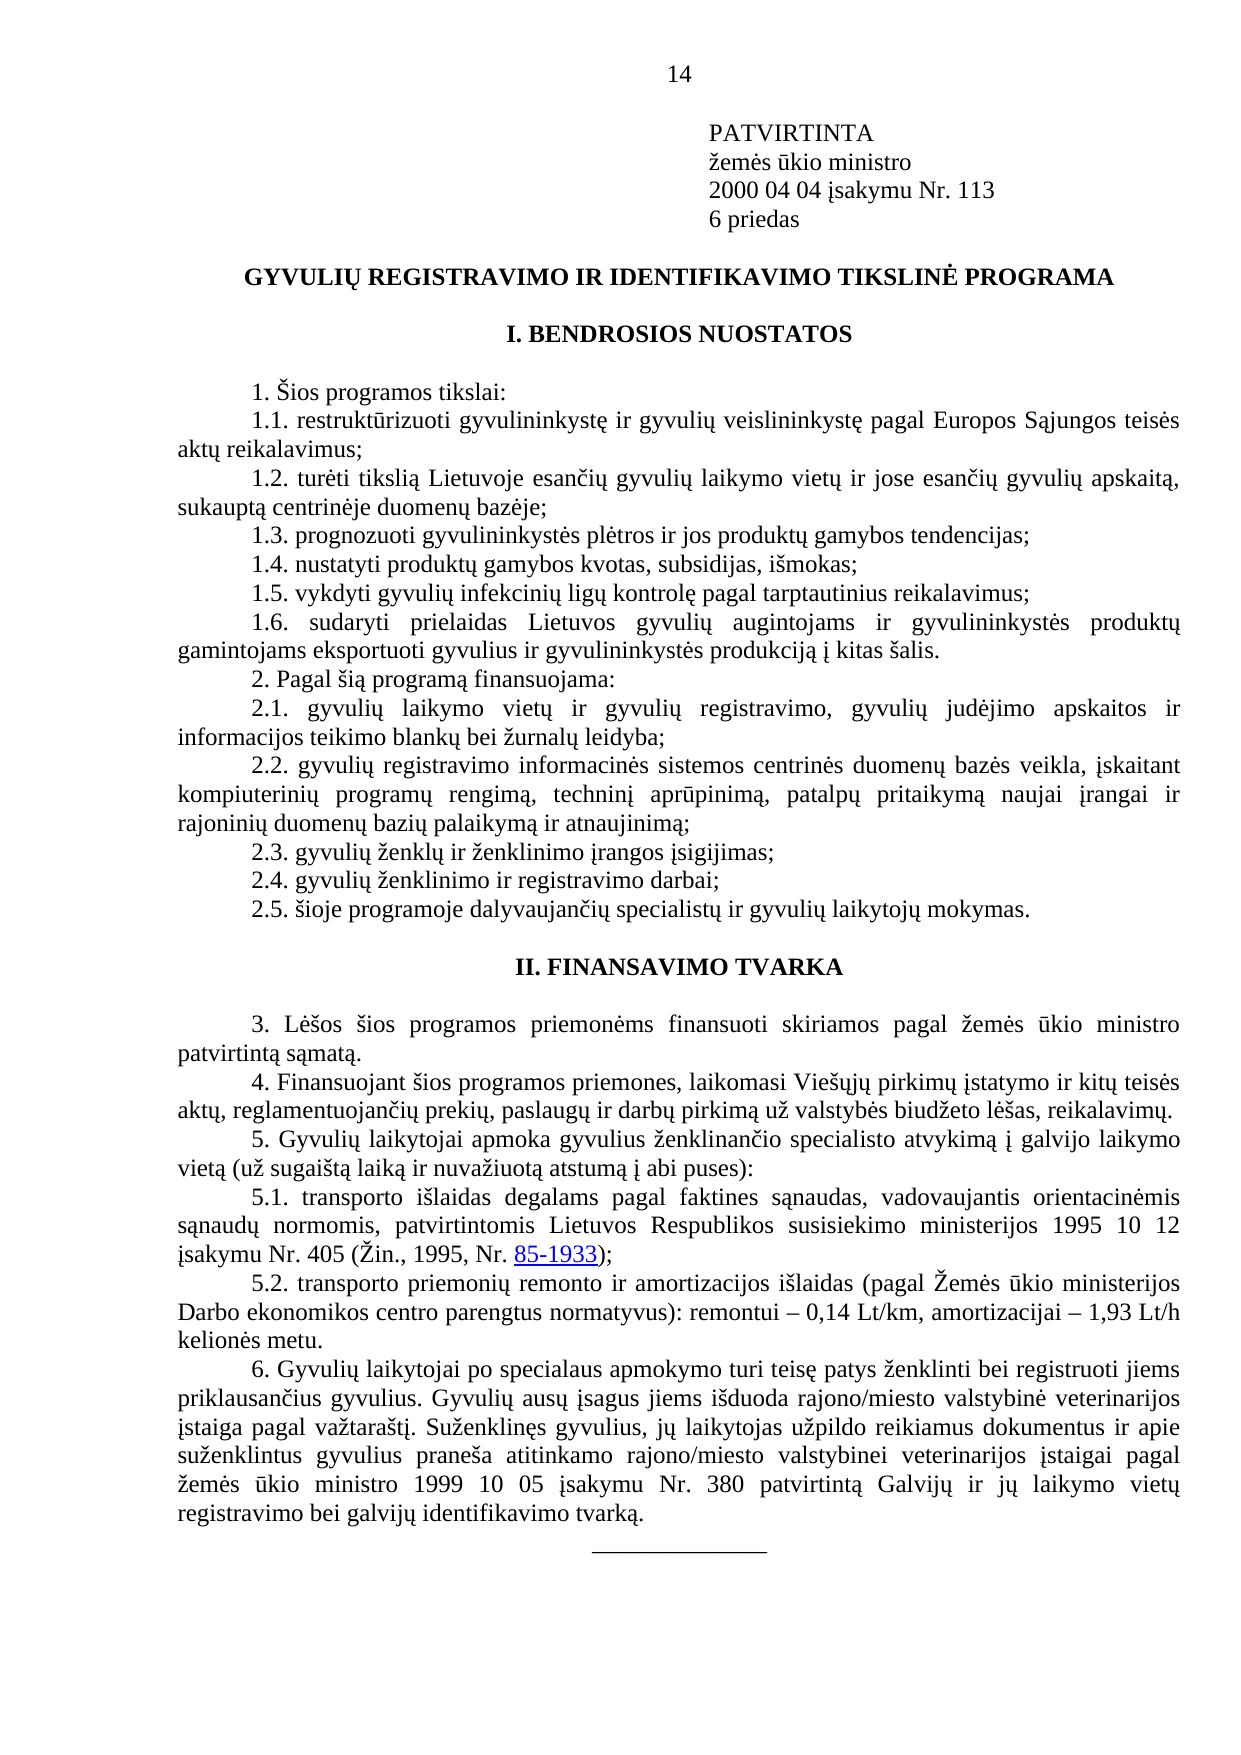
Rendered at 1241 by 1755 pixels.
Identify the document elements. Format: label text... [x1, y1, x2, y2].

text 5.1. transporto išlaidas degalams pagal faktines sąnaudas, vadovaujantis orientacinėmis sąnaudų normomis, patvirtintomis Lietuvos Respublikos susisiekimo ministerijos 1995 10 12 įsakymu Nr. 405 (Žin., 1995, Nr. 85-1933); [177, 1182, 1181, 1268]
text 2.2. gyvulių registravimo informacinės sistemos centrinės duomenų bazės veikla, įskaitant kompiuterinių programų rengimą, techninį aprūpinimą, patalpų pritaikymą naujai įrangai ir rajoninių duomenų bazių palaikymą ir atnaujinimą; [177, 751, 1181, 837]
text I. Bendrosios nuostatos [177, 319, 1181, 348]
text 4. Finansuojant šios programos priemones, laikomasi Viešųjų pirkimų įstatymo ir kitų teisės aktų, reglamentuojančių prekių, paslaugų ir darbų pirkimą už valstybės biudžeto lėšas, reikalavimų. [177, 1067, 1181, 1124]
text 1.3. prognozuoti gyvulininkystės plėtros ir jos produktų gamybos tendencijas; [177, 521, 1181, 549]
text 1.6. sudaryti prielaidas Lietuvos gyvulių augintojams ir gyvulininkystės produktų gamintojams eksportuoti gyvulius ir gyvulininkystės produkciją į kitas šalis. [177, 607, 1181, 664]
text 1.1. restruktūrizuoti gyvulininkystę ir gyvulių veislininkystę pagal Europos Sąjungos teisės aktų reikalavimus; [177, 406, 1181, 463]
text 2. Pagal šią programą finansuojama: [177, 664, 1181, 693]
text 1.5. vykdyti gyvulių infekcinių ligų kontrolę pagal tarptautinius reikalavimus; [177, 578, 1181, 607]
text 2000 04 04 įsakymu Nr. 113 [177, 176, 1181, 204]
text 1. Šios programos tikslai: [177, 377, 1181, 406]
text GYVULIŲ REGISTRAVIMO IR IDENTIFIKAVIMO tikslinė PROGRAMA [177, 262, 1181, 291]
text patvirtinta [709, 118, 1181, 147]
text 6. Gyvulių laikytojai po specialaus apmokymo turi teisę patys ženklinti bei registruoti jiems priklausančius gyvulius. Gyvulių ausų įsagus jiems išduoda rajono/miesto valstybinė veterinarijos įstaiga pagal važtaraštį. Suženklinęs gyvulius, jų laikytojas užpildo reikiamus dokumentus ir apie suženklintus gyvulius praneša atitinkamo rajono/miesto valstybinei veterinarijos įstaigai pagal žemės ūkio ministro 1999 10 05 įsakymu Nr. 380 patvirtintą Galvijų ir jų laikymo vietų registravimo bei galvijų identifikavimo tvarką. [177, 1354, 1181, 1527]
text 2.1. gyvulių laikymo vietų ir gyvulių registravimo, gyvulių judėjimo apskaitos ir informacijos teikimo blankų bei žurnalų leidyba; [177, 693, 1181, 751]
text II. Finansavimo tvarka [177, 952, 1181, 981]
text 2.4. gyvulių ženklinimo ir registravimo darbai; [177, 866, 1181, 894]
text žemės ūkio ministro [177, 147, 1181, 176]
text 1.2. turėti tikslią Lietuvoje esančių gyvulių laikymo vietų ir jose esančių gyvulių apskaitą, sukauptą centrinėje duomenų bazėje; [177, 463, 1181, 521]
text 2.5. šioje programoje dalyvaujančių specialistų ir gyvulių laikytojų mokymas. [177, 894, 1181, 923]
text ______________ [177, 1527, 1181, 1556]
text 1.4. nustatyti produktų gamybos kvotas, subsidijas, išmokas; [177, 549, 1181, 578]
text 5. Gyvulių laikytojai apmoka gyvulius ženklinančio specialisto atvykimą į galvijo laikymo vietą (už sugaištą laiką ir nuvažiuotą atstumą į abi puses): [177, 1124, 1181, 1182]
text 2.3. gyvulių ženklų ir ženklinimo įrangos įsigijimas; [177, 837, 1181, 866]
text 3. Lėšos šios programos priemonėms finansuoti skiriamos pagal žemės ūkio ministro patvirtintą sąmatą. [177, 1009, 1181, 1067]
text 5.2. transporto priemonių remonto ir amortizacijos išlaidas (pagal Žemės ūkio ministerijos Darbo ekonomikos centro parengtus normatyvus): remontui – 0,14 Lt/km, amortizacijai – 1,93 Lt/h kelionės metu. [177, 1268, 1181, 1354]
text 6 priedas [177, 204, 1181, 233]
